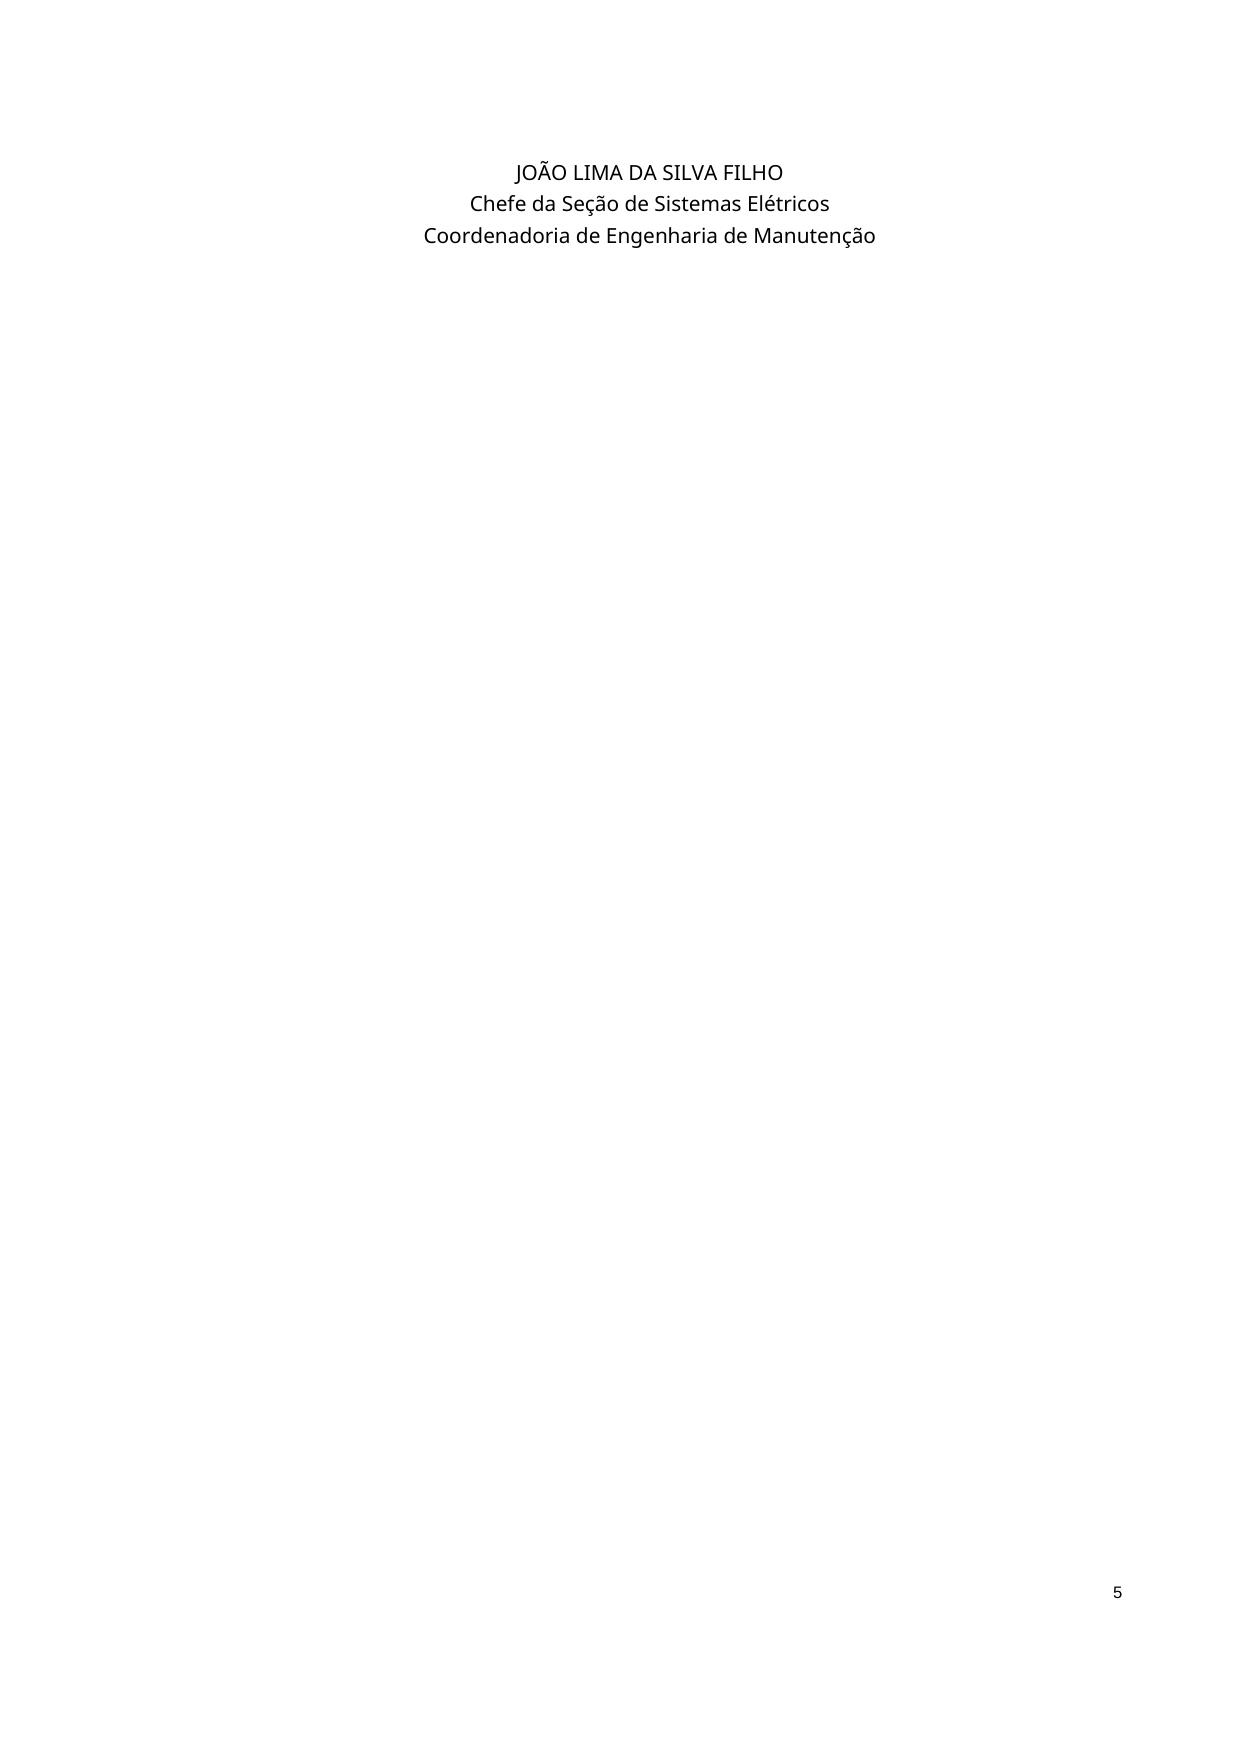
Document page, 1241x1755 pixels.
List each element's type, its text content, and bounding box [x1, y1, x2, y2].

text Chefe da Seção de Sistemas Elétricos [177, 187, 1122, 218]
text JOÃO LIMA DA SILVA FILHO [177, 156, 1122, 187]
text Coordenadoria de Engenharia de Manutenção [177, 218, 1122, 249]
